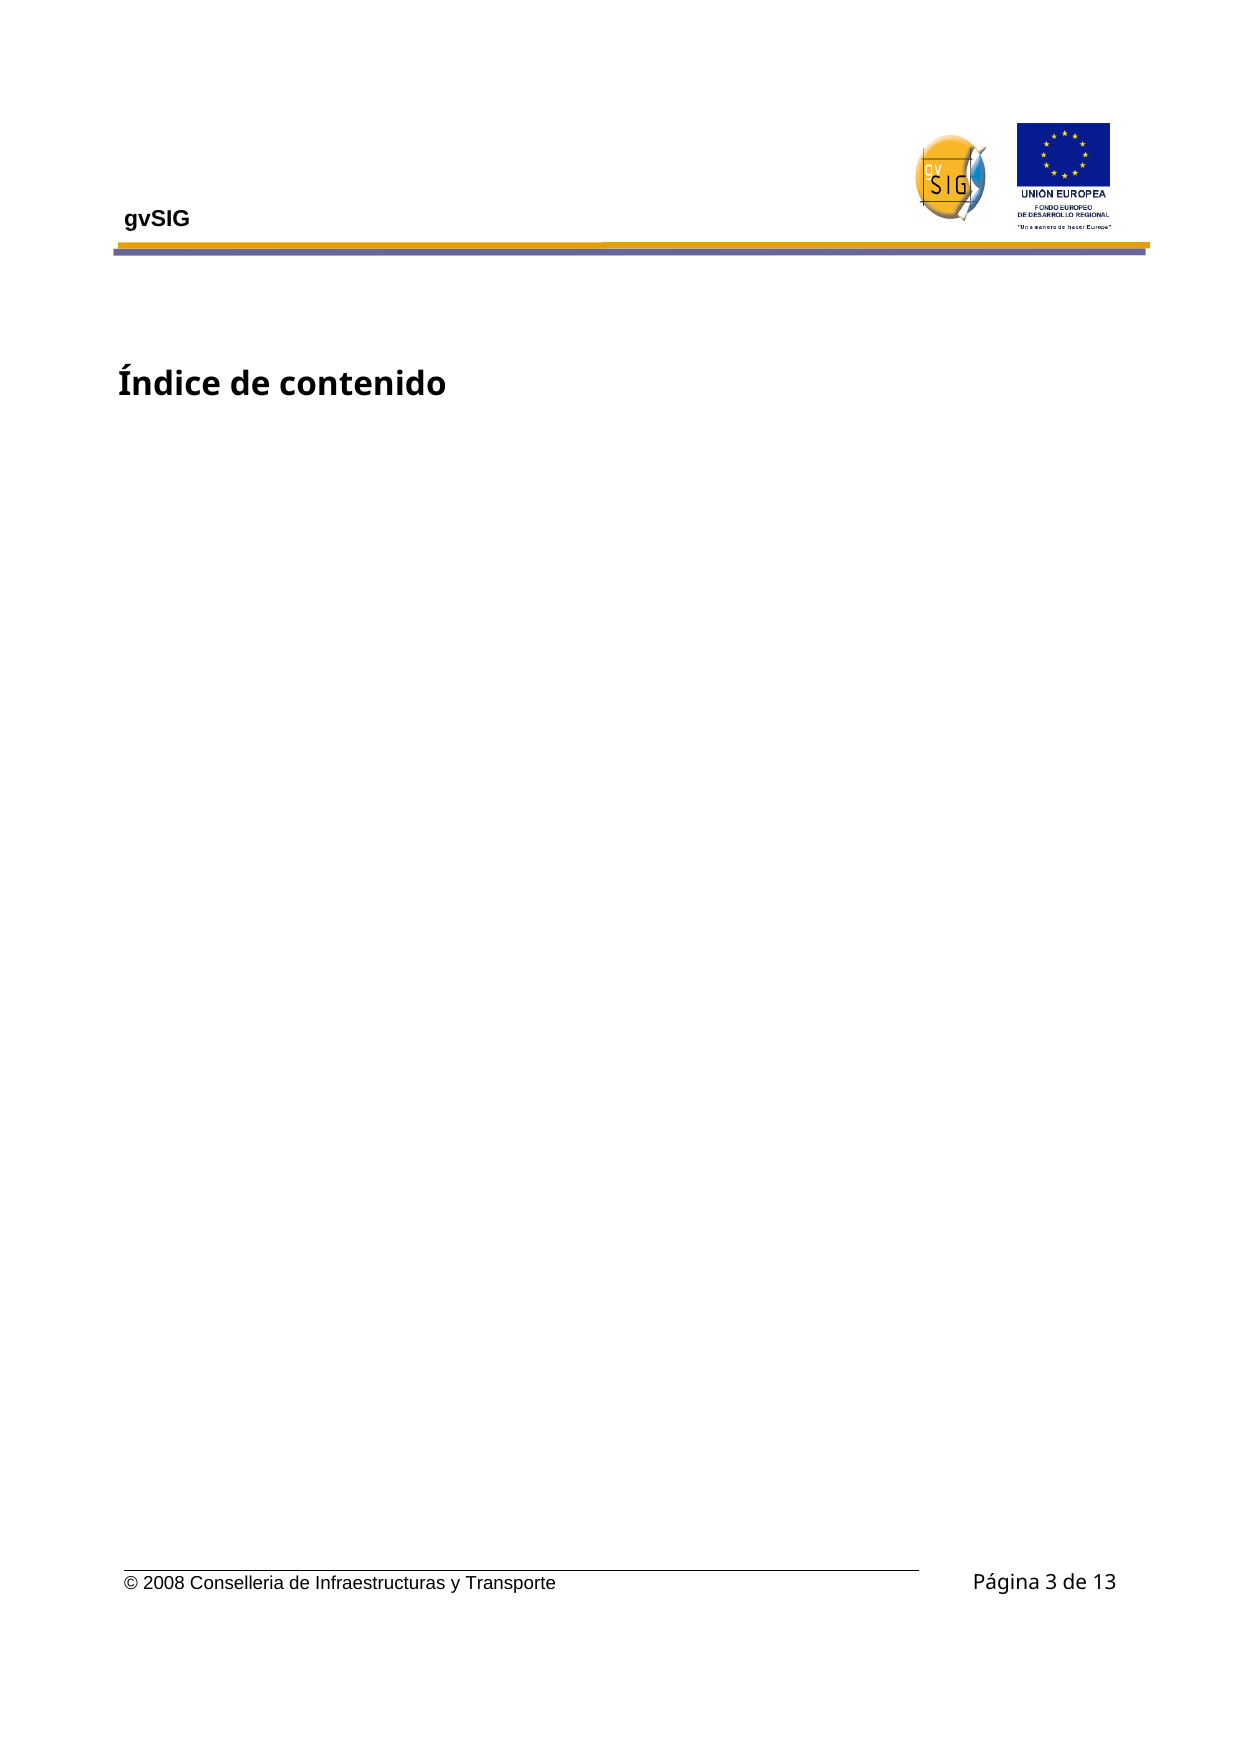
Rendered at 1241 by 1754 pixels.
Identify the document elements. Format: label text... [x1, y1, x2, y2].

picture [914, 134, 987, 222]
picture [1015, 123, 1112, 232]
subtitle Índice de contenido [118, 360, 1122, 405]
